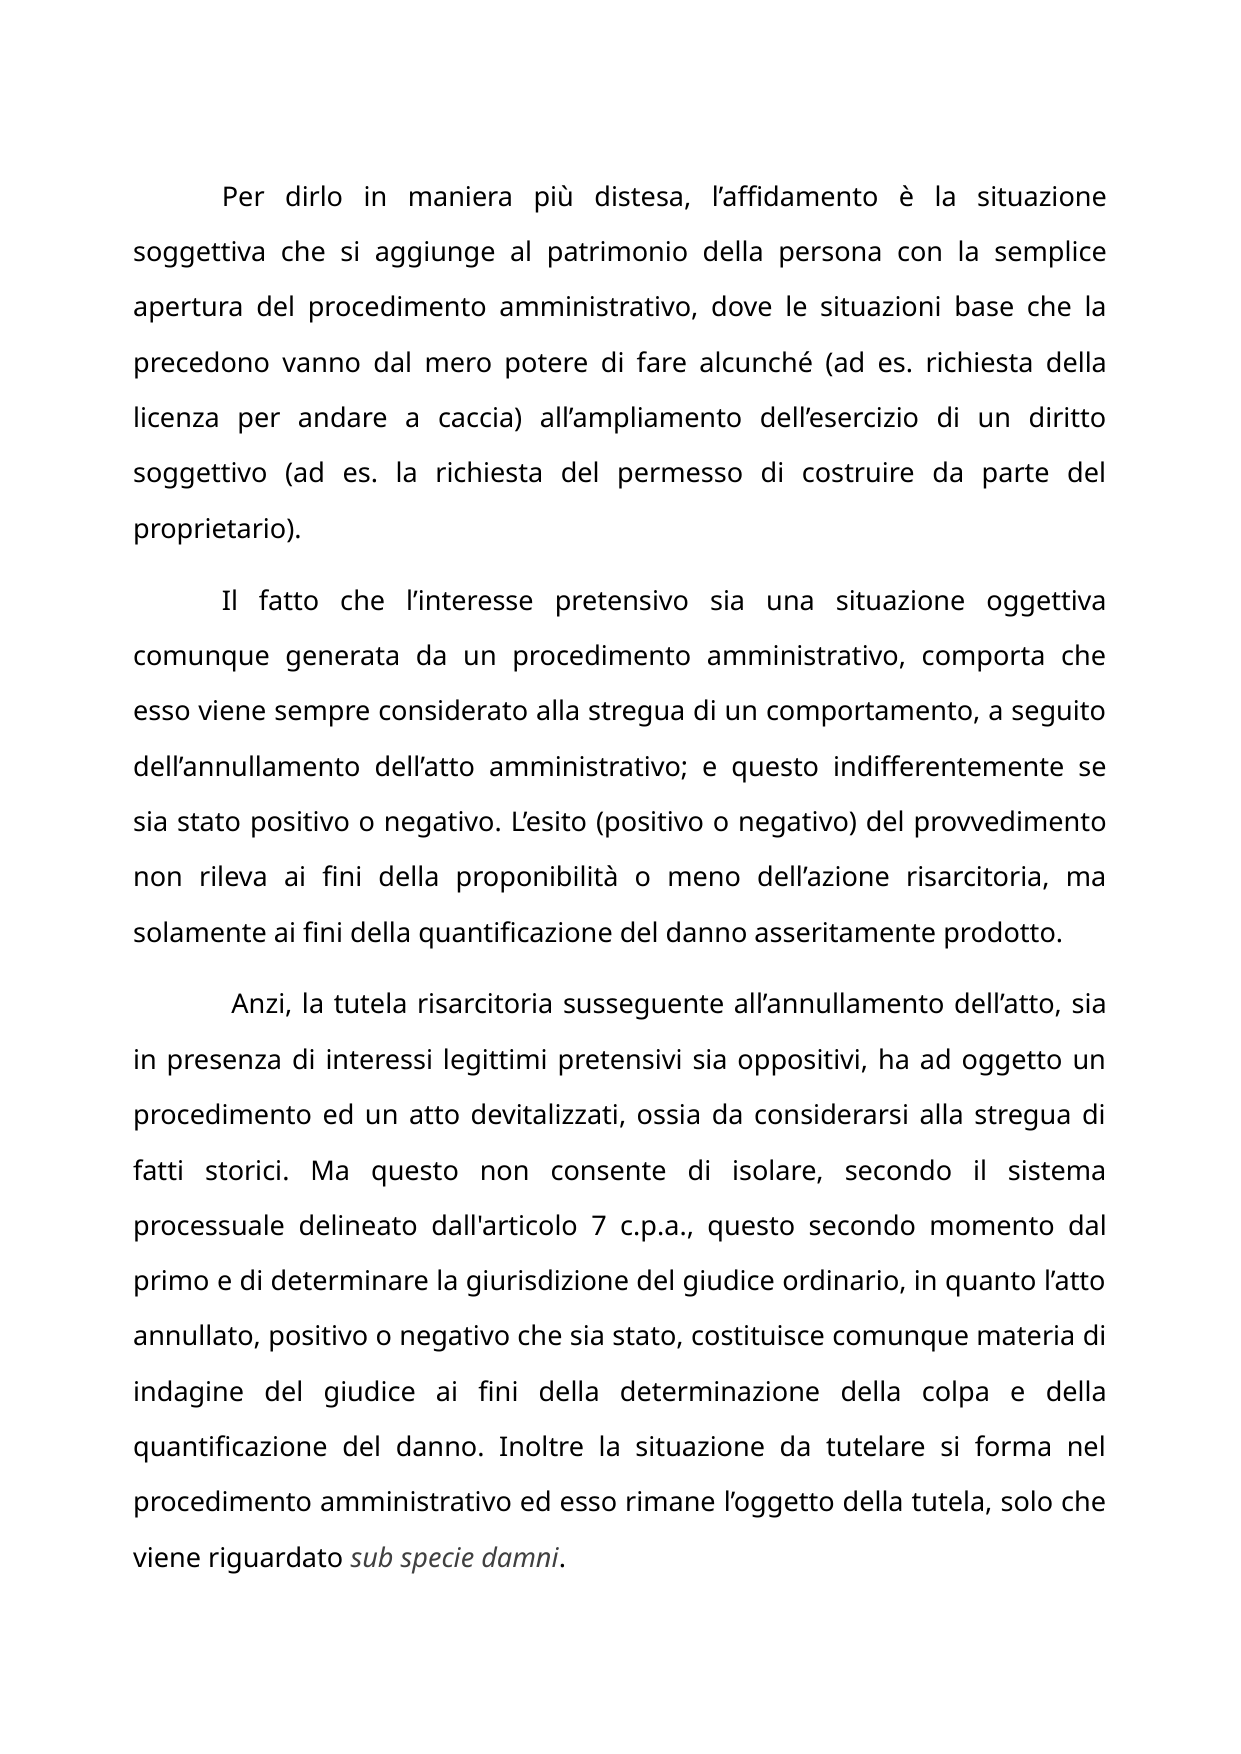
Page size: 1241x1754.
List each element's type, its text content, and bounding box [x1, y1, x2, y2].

text Il fatto che l’interesse pretensivo sia una situazione oggettiva comunque generata da un procedimento amministrativo, comporta che esso viene sempre considerato alla stregua di un comportamento, a seguito dell’annullamento dell’atto amministrativo; e questo indifferentemente se sia stato positivo o negativo. L’esito (positivo o negativo) del provvedimento non rileva ai fini della proponibilità o meno dell’azione risarcitoria, ma solamente ai fini della quantificazione del danno asseritamente prodotto. [133, 581, 1107, 950]
text Anzi, la tutela risarcitoria susseguente all’annullamento dell’atto, sia in presenza di interessi legittimi pretensivi sia oppositivi, ha ad oggetto un procedimento ed un atto devitalizzati, ossia da considerarsi alla stregua di fatti storici. Ma questo non consente di isolare, secondo il sistema processuale delineato dall'articolo 7 c.p.a., questo secondo momento dal primo e di determinare la giurisdizione del giudice ordinario, in quanto l’atto annullato, positivo o negativo che sia stato, costituisce comunque materia di indagine del giudice ai fini della determinazione della colpa e della quantificazione del danno. Inoltre la situazione da tutelare si forma nel procedimento amministrativo ed esso rimane l’oggetto della tutela, solo che viene riguardato sub specie damni. [133, 985, 1107, 1575]
text Per dirlo in maniera più distesa, l’affidamento è la situazione soggettiva che si aggiunge al patrimonio della persona con la semplice apertura del procedimento amministrativo, dove le situazioni base che la precedono vanno dal mero potere di fare alcunché (ad es. richiesta della licenza per andare a caccia) all’ampliamento dell’esercizio di un diritto soggettivo (ad es. la richiesta del permesso di costruire da parte del proprietario). [133, 177, 1107, 546]
